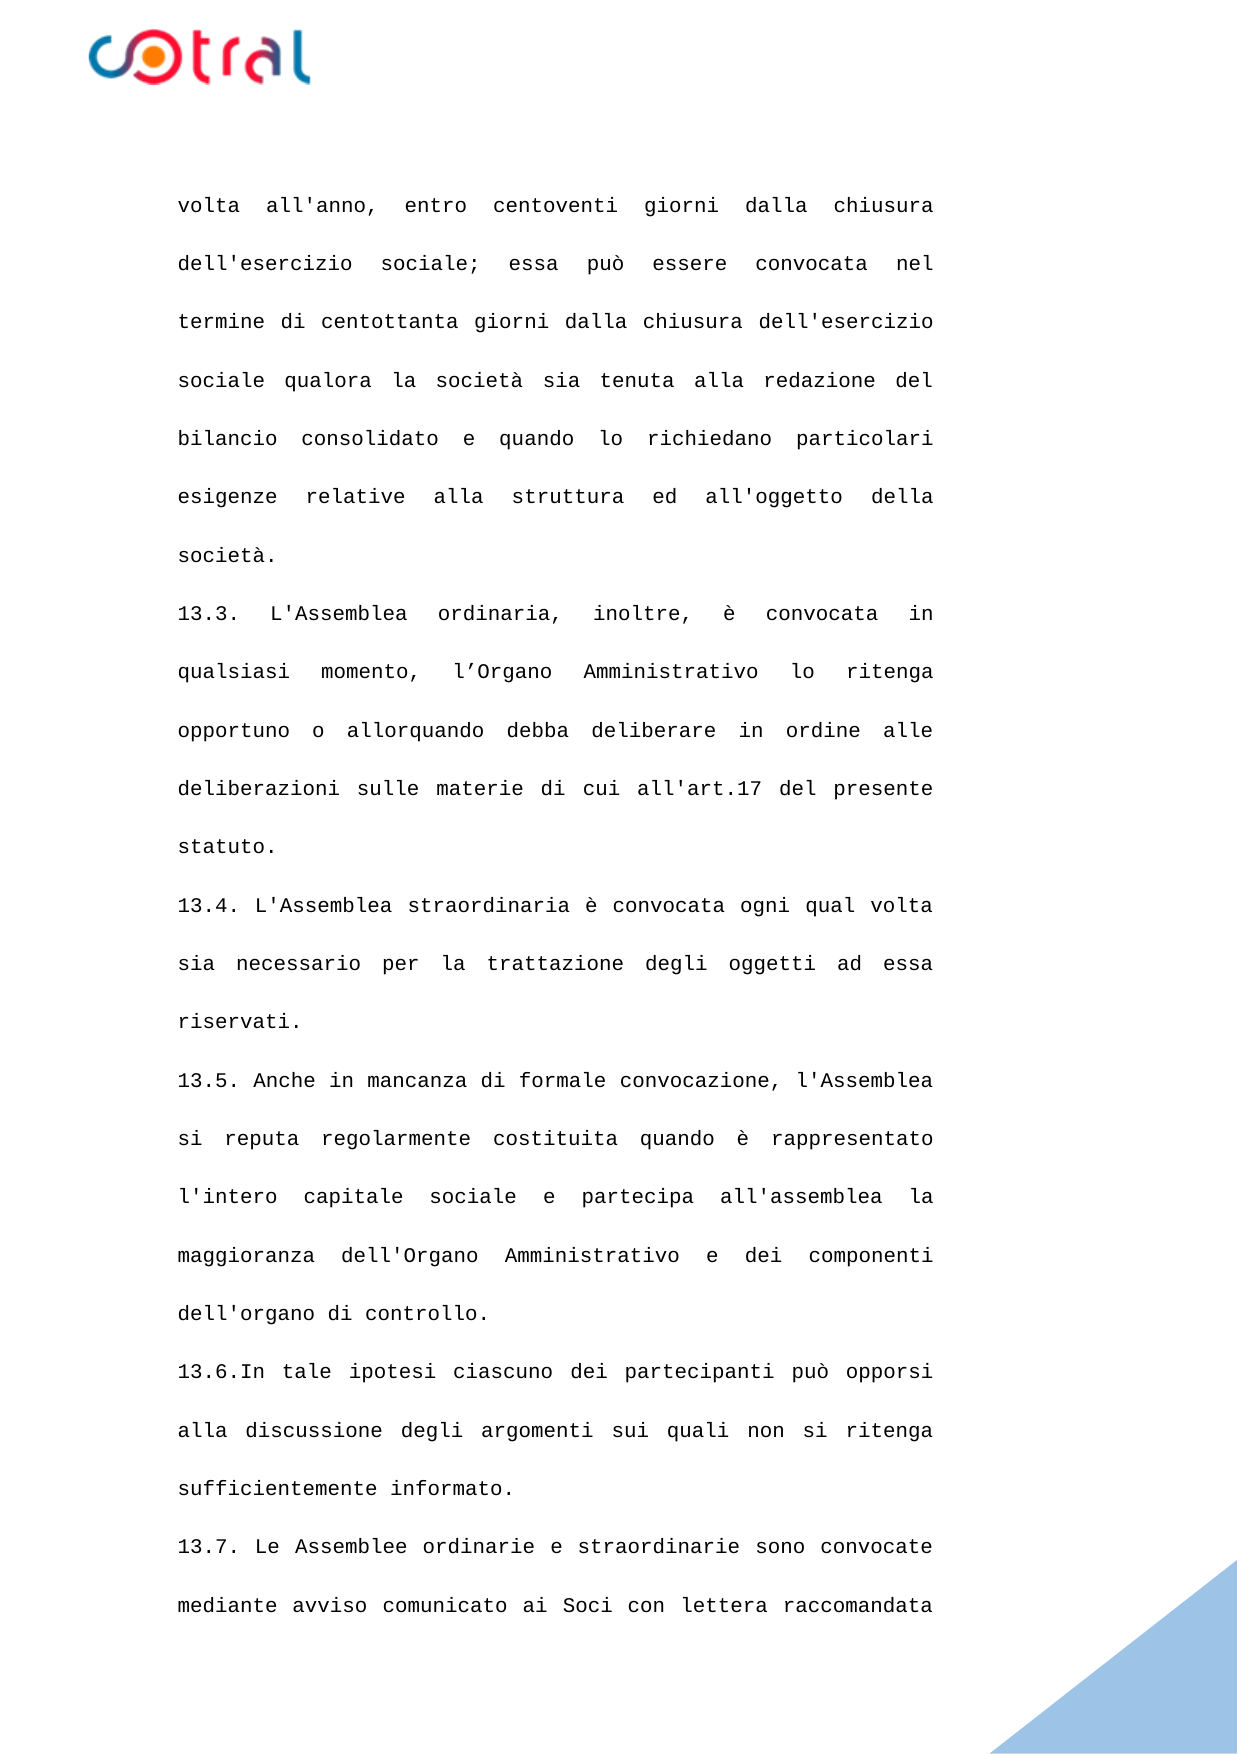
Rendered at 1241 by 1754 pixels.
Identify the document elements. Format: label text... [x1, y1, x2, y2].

text 13.3. L'Assemblea ordinaria, inoltre, è convocata in qualsiasi momento, l’Organo Amministrativo lo ritenga opportuno o allorquando debba deliberare in ordine alle deliberazioni sulle materie di cui all'art.17 del presente statuto. [177, 574, 933, 865]
text 13.5. Anche in mancanza di formale convocazione, l'Assemblea si reputa regolarmente costituita quando è rappresentato l'intero capitale sociale e partecipa all'assemblea la maggioranza dell'Organo Amministrativo e dei componenti dell'organo di controllo. [177, 1040, 933, 1332]
text volta all'anno, entro centoventi giorni dalla chiusura dell'esercizio sociale; essa può essere convocata nel termine di centottanta giorni dalla chiusura dell'esercizio sociale qualora la società sia tenuta alla redazione del bilancio consolidato e quando lo richiedano particolari esigenze relative alla struttura ed all'oggetto della società. [177, 165, 933, 574]
text 13.7. Le Assemblee ordinarie e straordinarie sono convocate mediante avviso comunicato ai Soci con lettera raccomandata [177, 1507, 933, 1624]
text 13.4. L'Assemblea straordinaria è convocata ogni qual volta sia necessario per la trattazione degli oggetti ad essa riservati. [177, 865, 933, 1040]
text 13.6.In tale ipotesi ciascuno dei partecipanti può opporsi alla discussione degli argomenti sui quali non si ritenga sufficientemente informato. [177, 1332, 933, 1507]
